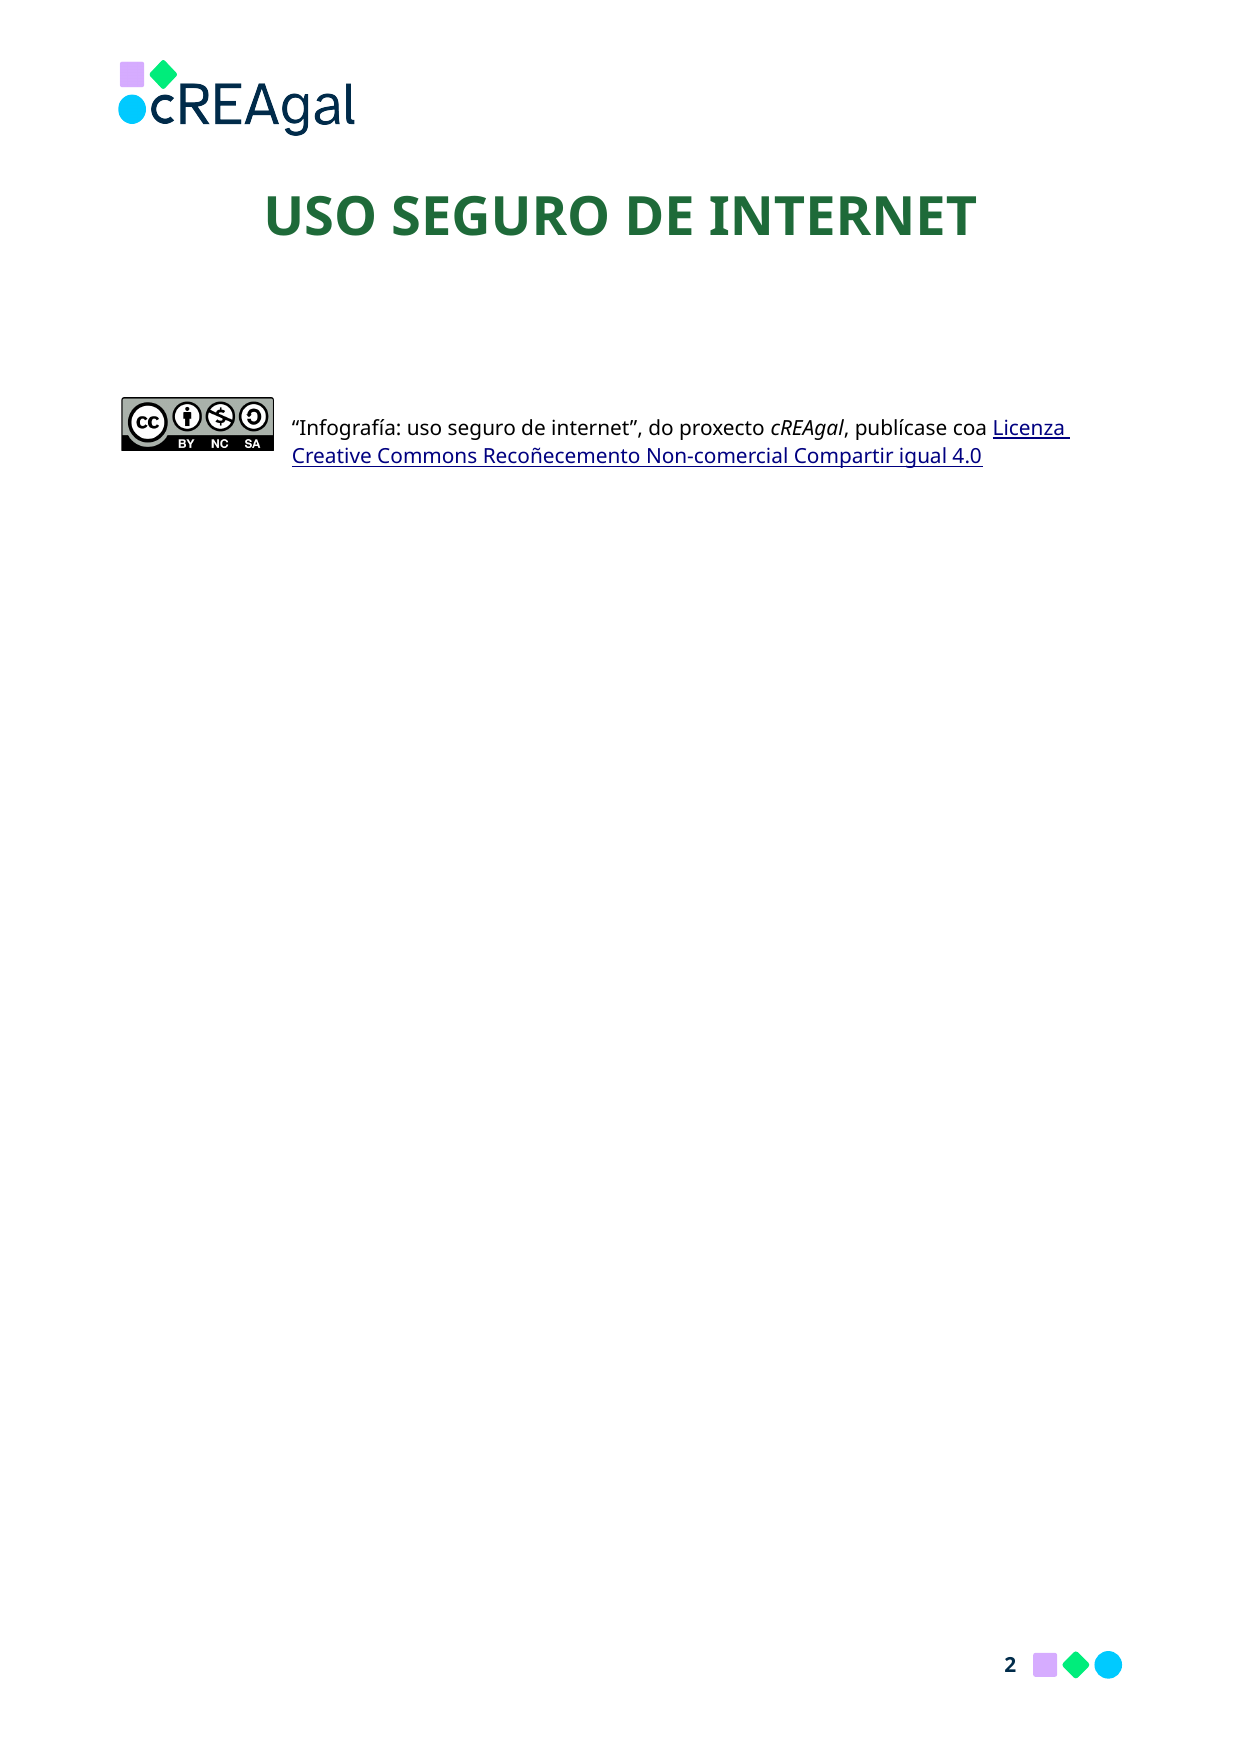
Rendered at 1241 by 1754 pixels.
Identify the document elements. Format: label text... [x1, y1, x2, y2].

picture [121, 397, 274, 451]
text “Infografía: uso seguro de internet”, do proxecto cREAgal, publícase coa Licenza Creative Commons Recoñecemento Non-comercial Compartir igual 4.0 [118, 413, 1122, 470]
picture [118, 60, 355, 136]
